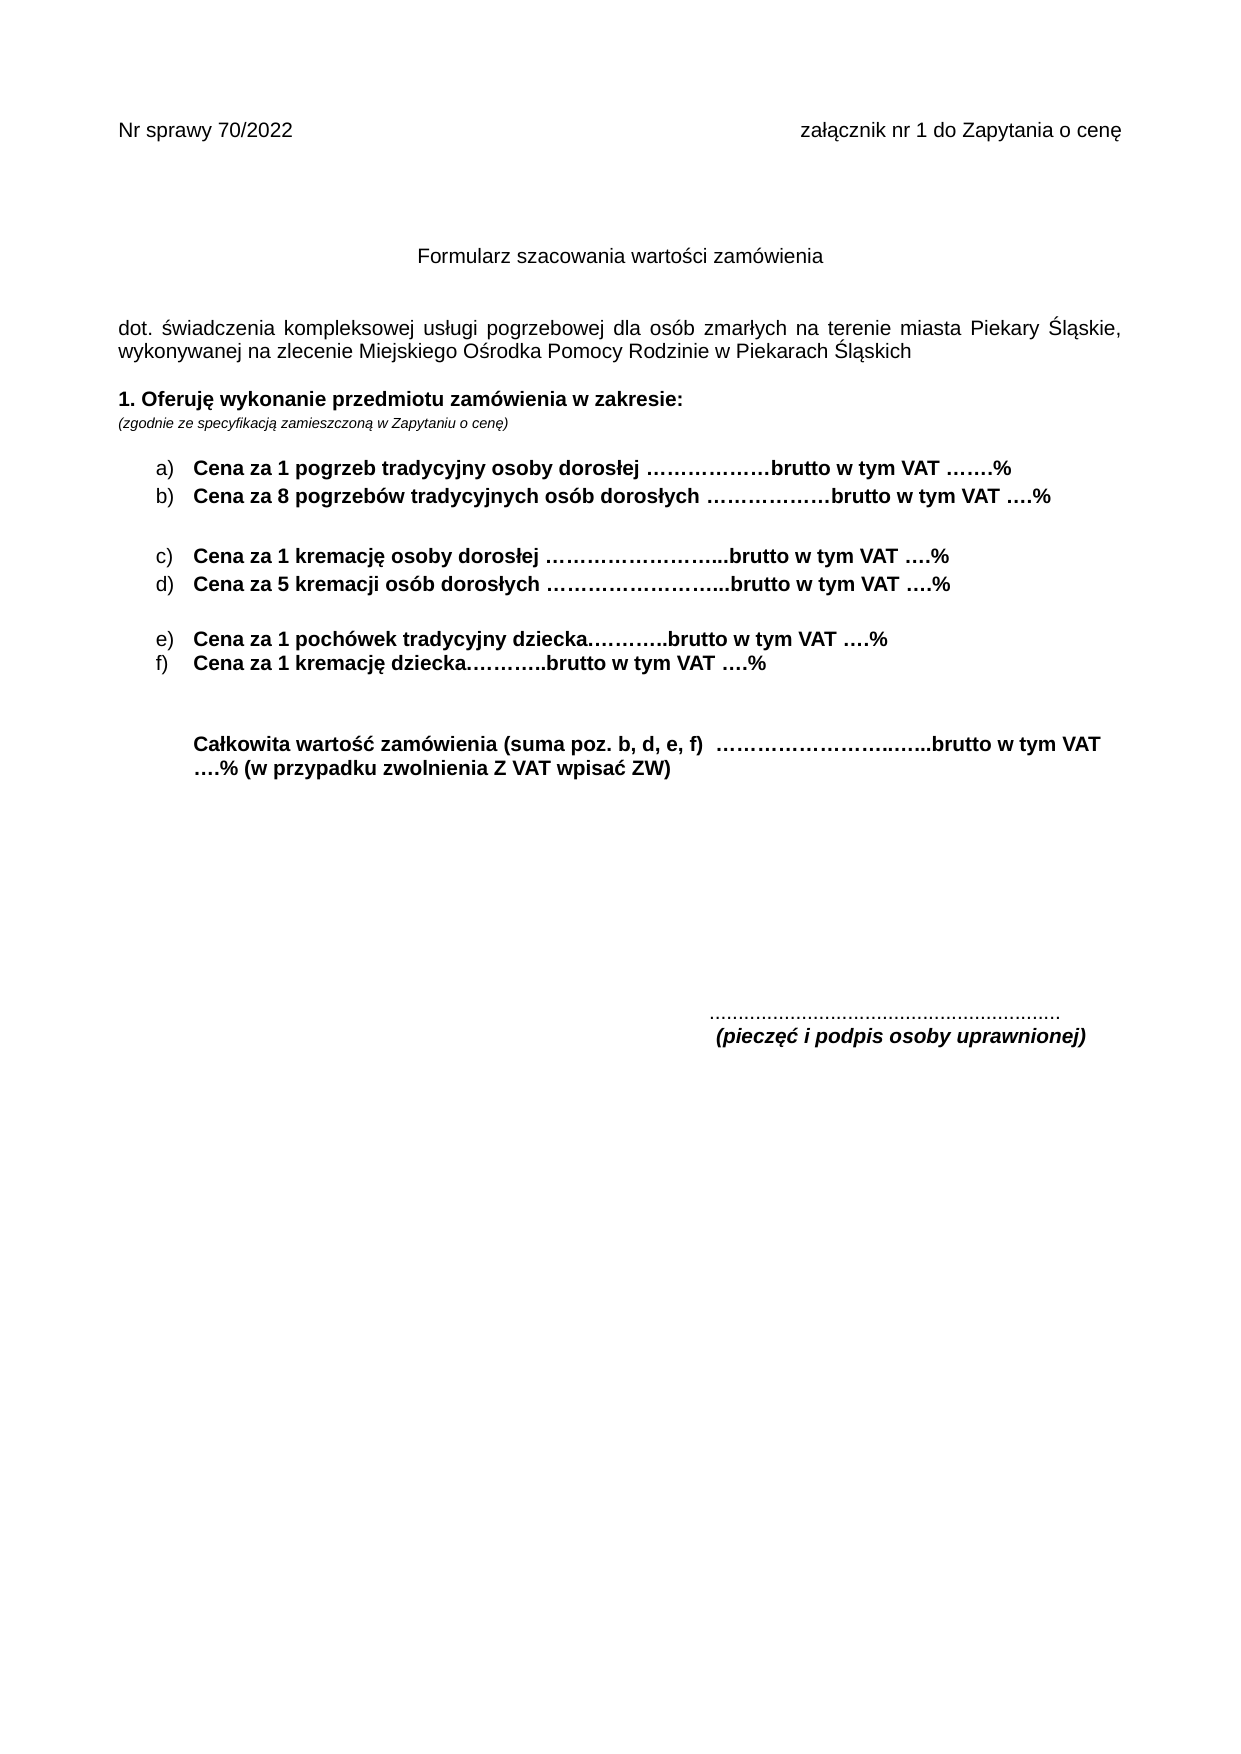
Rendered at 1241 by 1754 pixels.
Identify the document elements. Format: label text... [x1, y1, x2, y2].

text (pieczęć i podpis osoby uprawnionej) [118, 1023, 1122, 1047]
list Całkowita wartość zamówienia (suma poz. b, d, e, f) ……………………..…...brutto w tym VAT ….% (w przypadku zwolnienia Z VAT wpisać ZW) [156, 732, 1122, 780]
text 1. Oferuję wykonanie przedmiotu zamówienia w zakresie: [118, 387, 1122, 411]
list Cena za 1 pochówek tradycyjny dziecka.………..brutto w tym VAT ….% [156, 626, 1122, 650]
list Cena za 1 pogrzeb tradycyjny osoby dorosłej ………………brutto w tym VAT …….% [156, 456, 1122, 480]
text Formularz szacowania wartości zamówienia [118, 243, 1122, 267]
list Cena za 1 kremację osoby dorosłej ……………………...brutto w tym VAT ….% [156, 544, 1122, 568]
text dot. świadczenia kompleksowej usługi pogrzebowej dla osób zmarłych na terenie miasta Piekary Śląskie, wykonywanej na zlecenie Miejskiego Ośrodka Pomocy Rodzinie w Piekarach Śląskich [118, 315, 1122, 363]
list Cena za 1 kremację dziecka.………..brutto w tym VAT ….% [156, 650, 1122, 674]
text (zgodnie ze specyfikacją zamieszczoną w Zapytaniu o cenę) [118, 411, 1122, 432]
list Cena za 8 pogrzebów tradycyjnych osób dorosłych ………………brutto w tym VAT ….% [156, 483, 1122, 507]
text ............................................................. [118, 999, 1122, 1023]
list Cena za 5 kremacji osób dorosłych ……………………...brutto w tym VAT ….% [156, 571, 1122, 595]
